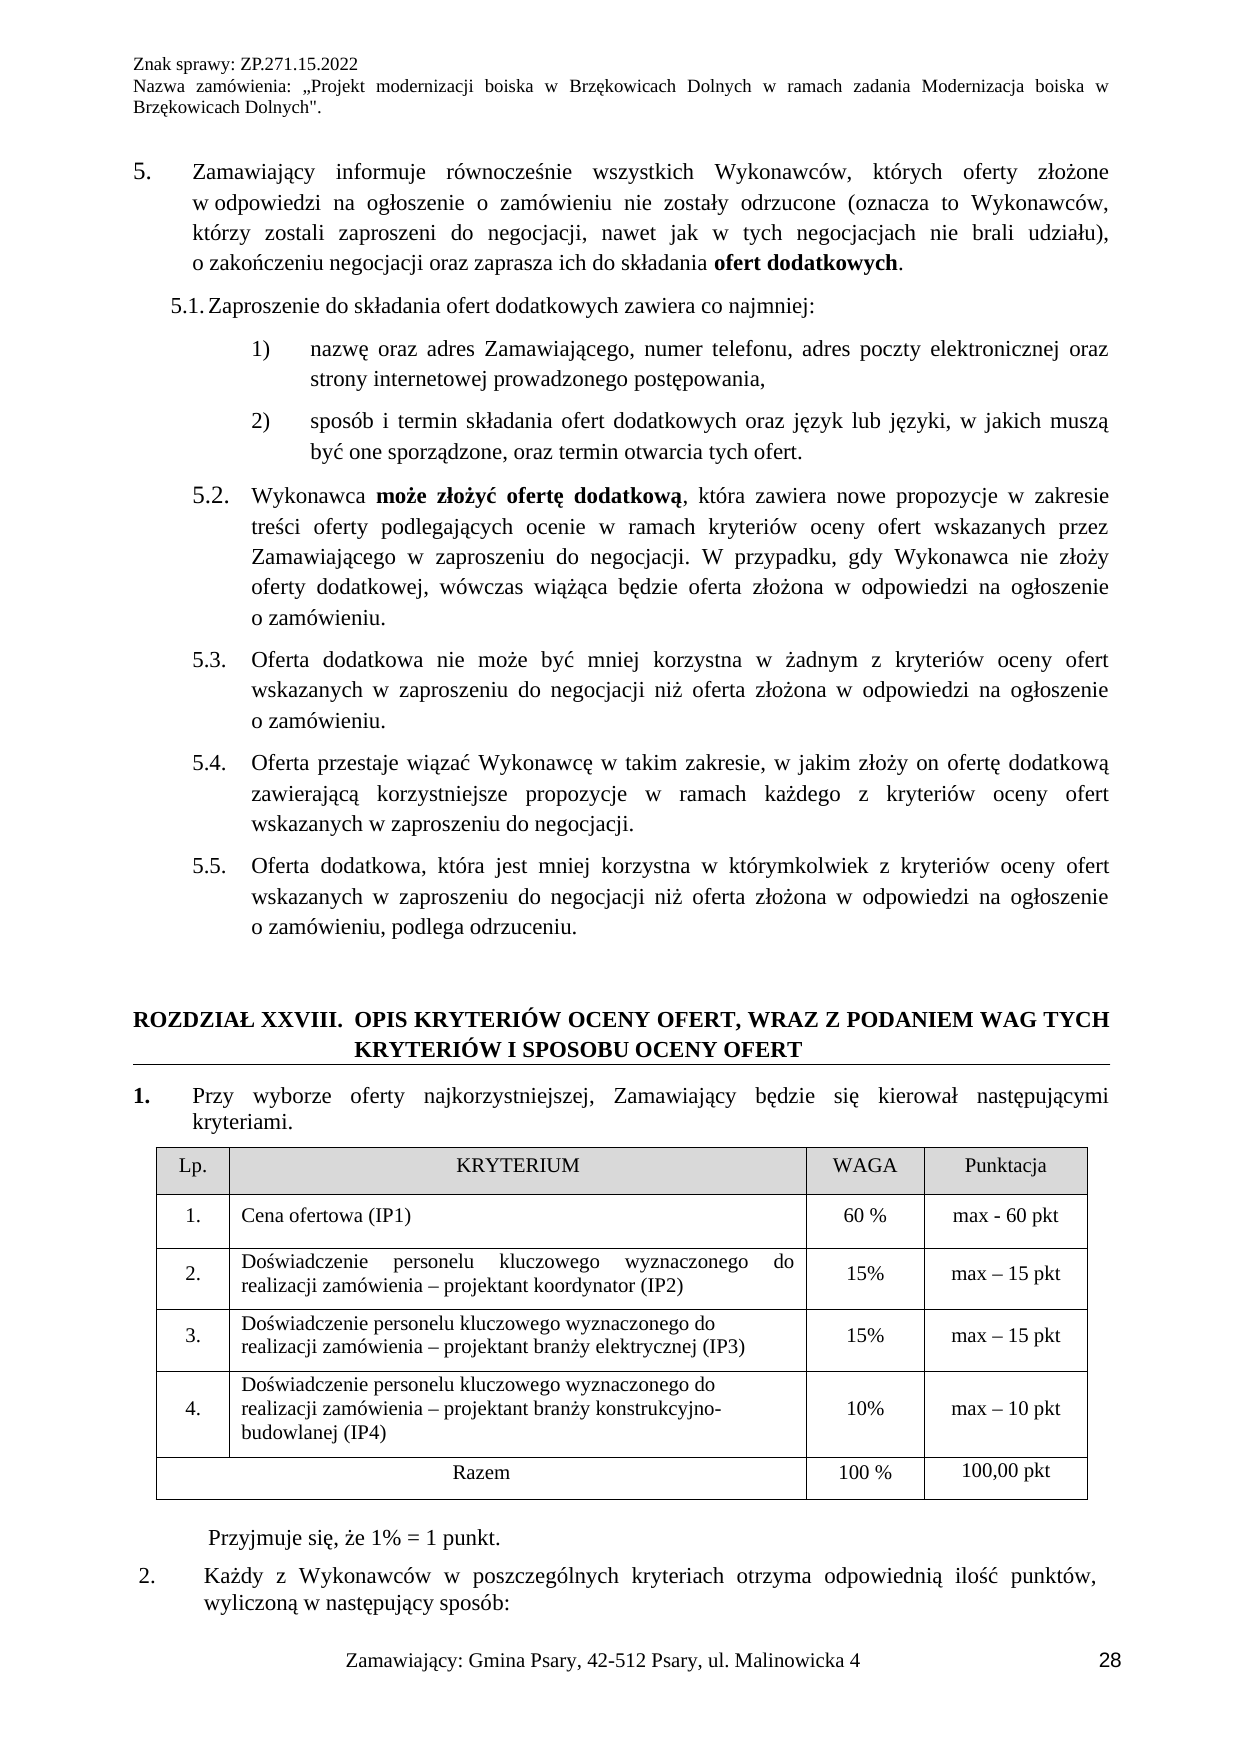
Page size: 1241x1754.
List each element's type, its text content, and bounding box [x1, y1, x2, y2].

list Oferta dodatkowa, która jest mniej korzystna w którymkolwiek z kryteriów oceny ofert wskazanych w zaproszeniu do negocjacji niż oferta złożona w odpowiedzi na ogłoszenie o zamówieniu, podlega odrzuceniu. [192, 853, 1110, 939]
table_header KRYTERIUM [230, 1148, 806, 1194]
list Wykonawca może złożyć ofertę dodatkową, która zawiera nowe propozycje w zakresie treści oferty podlegających ocenie w ramach kryteriów oceny ofert wskazanych przez Zamawiającego w zaproszeniu do negocjacji. W przypadku, gdy Wykonawca nie złoży oferty dodatkowej, wówczas wiążąca będzie oferta złożona w odpowiedzi na ogłoszenie o zamówieniu. [192, 480, 1110, 630]
table_cell 15% [807, 1310, 924, 1371]
table_cell Cena ofertowa (IP1) [230, 1195, 806, 1248]
table_cell 1. [157, 1195, 229, 1248]
table_cell 3. [157, 1310, 229, 1371]
table_cell max – 15 pkt [925, 1249, 1087, 1309]
text Przyjmuje się, że 1% = 1 punkt. [208, 1524, 1110, 1550]
table_cell 60 % [807, 1195, 924, 1248]
table_cell 100,00 pkt [925, 1458, 1087, 1498]
table_cell 100 % [807, 1458, 924, 1498]
table_header Lp. [157, 1148, 229, 1194]
table_cell Doświadczenie personelu kluczowego wyznaczonego do realizacji zamówienia – projektant koordynator (IP2) [230, 1249, 806, 1309]
table_header WAGA [807, 1148, 924, 1194]
list Zaproszenie do składania ofert dodatkowych zawiera co najmniej: [170, 292, 1110, 318]
table_cell Doświadczenie personelu kluczowego wyznaczonego do realizacji zamówienia – projektant branży konstrukcyjno-budowlanej (IP4) [230, 1372, 806, 1457]
table_cell max - 60 pkt [925, 1195, 1087, 1248]
list Przy wyborze oferty najkorzystniejszej, Zamawiający będzie się kierował następującymi kryteriami. [133, 1082, 1110, 1134]
table_cell max – 10 pkt [925, 1372, 1087, 1457]
list sposób i termin składania ofert dodatkowych oraz język lub języki, w jakich muszą być one sporządzone, oraz termin otwarcia tych ofert. [251, 407, 1110, 464]
table_cell 2. [157, 1249, 229, 1309]
table_cell Doświadczenie personelu kluczowego wyznaczonego do realizacji zamówienia – projektant branży elektrycznej (IP3) [230, 1310, 806, 1371]
text ROZDZIAŁ XXVIII. OPIS KRYTERIÓW OCENY OFERT, WRAZ Z PODANIEM WAG TYCH KRYTERIÓW I SPOSOBU OCENY OFERT [133, 1006, 1110, 1064]
table_cell 4. [157, 1372, 229, 1457]
table_header Punktacja [925, 1148, 1087, 1194]
list Oferta przestaje wiązać Wykonawcę w takim zakresie, w jakim złoży on ofertę dodatkową zawierającą korzystniejsze propozycje w ramach każdego z kryteriów oceny ofert wskazanych w zaproszeniu do negocjacji. [192, 749, 1110, 836]
list Zamawiający informuje równocześnie wszystkich Wykonawców, których oferty złożone w odpowiedzi na ogłoszenie o zamówieniu nie zostały odrzucone (oznacza to Wykonawców, którzy zostali zaproszeni do negocjacji, nawet jak w tych negocjacjach nie brali udziału), o zakończeniu negocjacji oraz zaprasza ich do składania ofert dodatkowych. [133, 156, 1110, 276]
list Każdy z Wykonawców w poszczególnych kryteriach otrzyma odpowiednią ilość punktów, wyliczoną w następujący sposób: [133, 1562, 1110, 1615]
table_cell 10% [807, 1372, 924, 1457]
table_cell 15% [807, 1249, 924, 1309]
table_cell max – 15 pkt [925, 1310, 1087, 1371]
list nazwę oraz adres Zamawiającego, numer telefonu, adres poczty elektronicznej oraz strony internetowej prowadzonego postępowania, [251, 334, 1110, 391]
table_cell Razem [157, 1458, 806, 1498]
list Oferta dodatkowa nie może być mniej korzystna w żadnym z kryteriów oceny ofert wskazanych w zaproszeniu do negocjacji niż oferta złożona w odpowiedzi na ogłoszenie o zamówieniu. [192, 646, 1110, 733]
